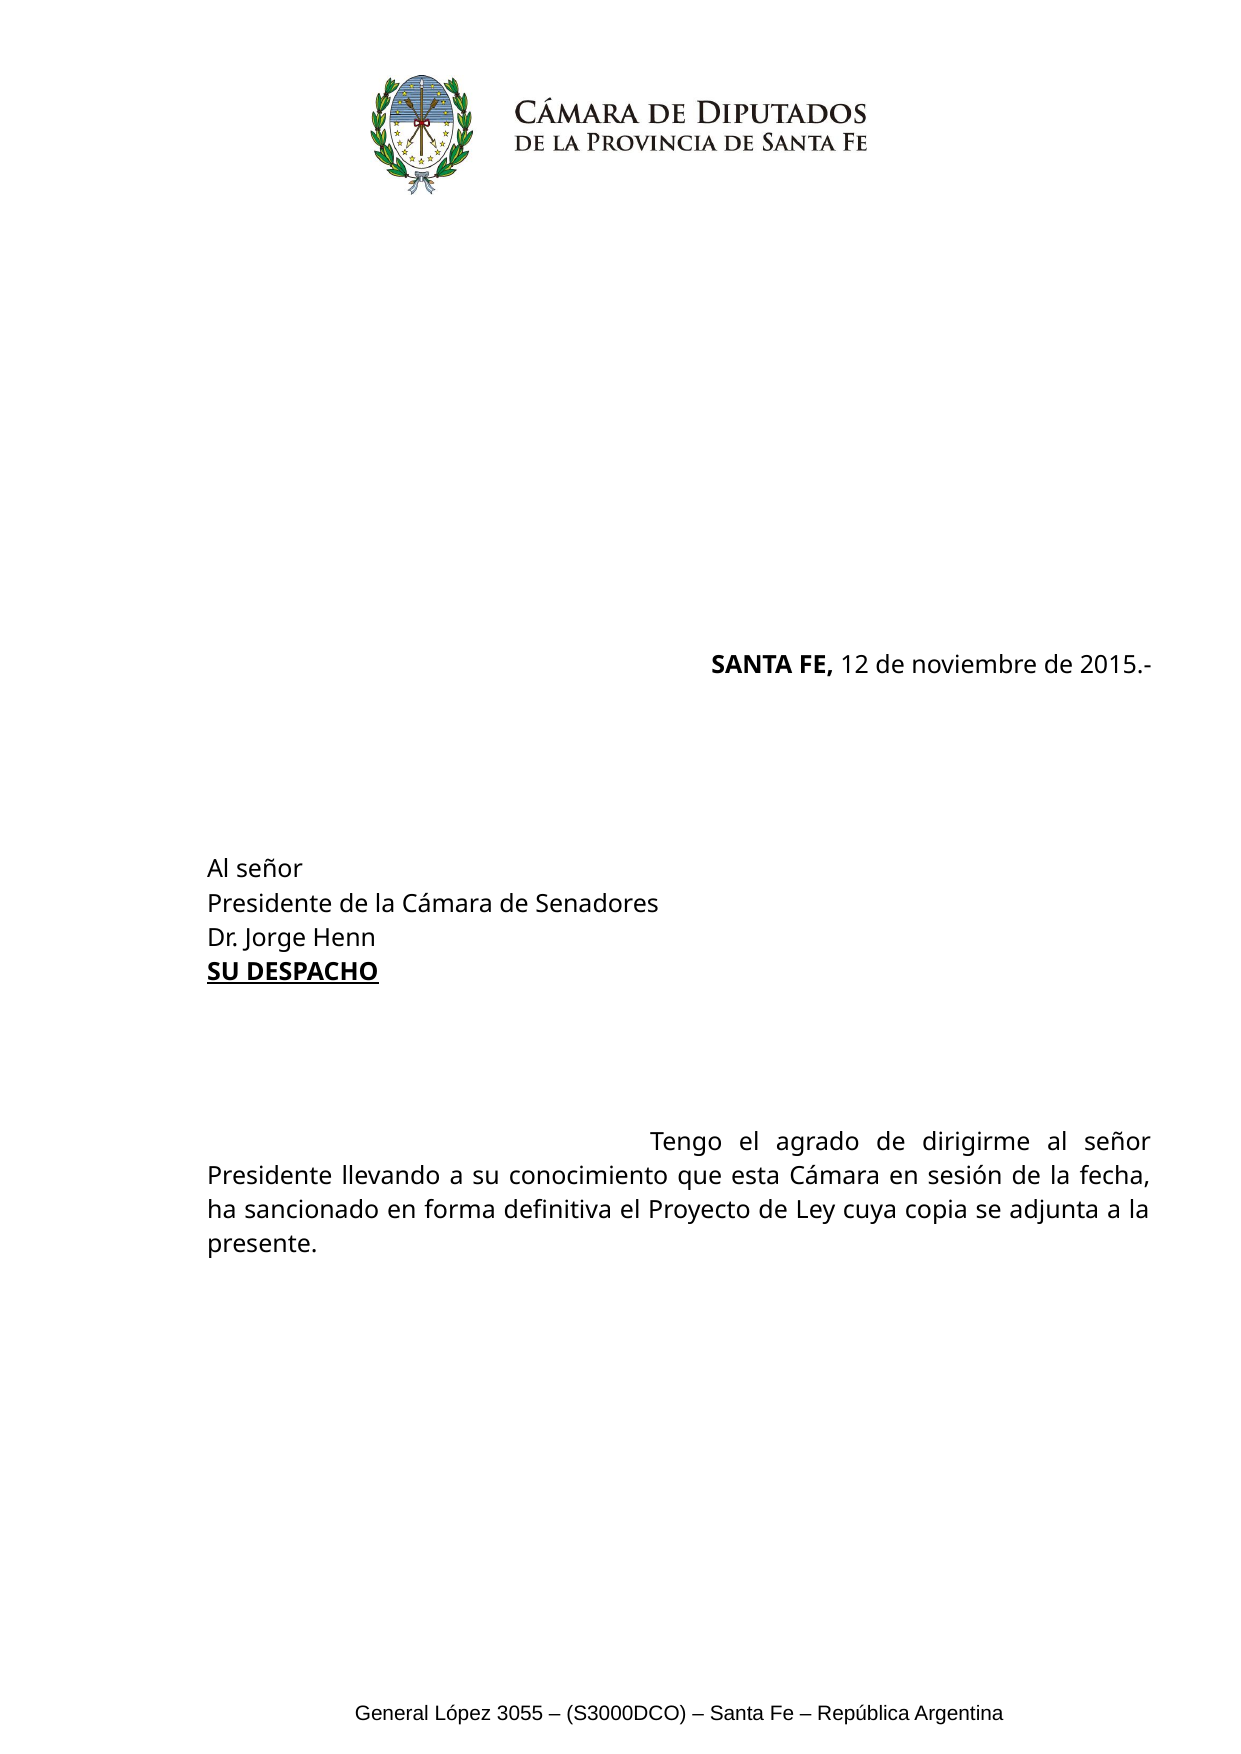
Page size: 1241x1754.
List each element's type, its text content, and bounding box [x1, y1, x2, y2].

text Tengo el agrado de dirigirme al señor Presidente llevando a su conocimiento que esta Cámara en sesión de la fecha, ha sancionado en forma definitiva el Proyecto de Ley cuya copia se adjunta a la presente. [207, 1124, 1152, 1260]
text SANTA FE, 12 de noviembre de 2015.- [207, 647, 1152, 681]
text Al señor [207, 851, 1152, 885]
text SU DESPACHO [207, 953, 1152, 987]
text Presidente de la Cámara de Senadores [207, 885, 1152, 919]
text Dr. Jorge Henn [207, 919, 1152, 953]
picture [370, 75, 867, 199]
